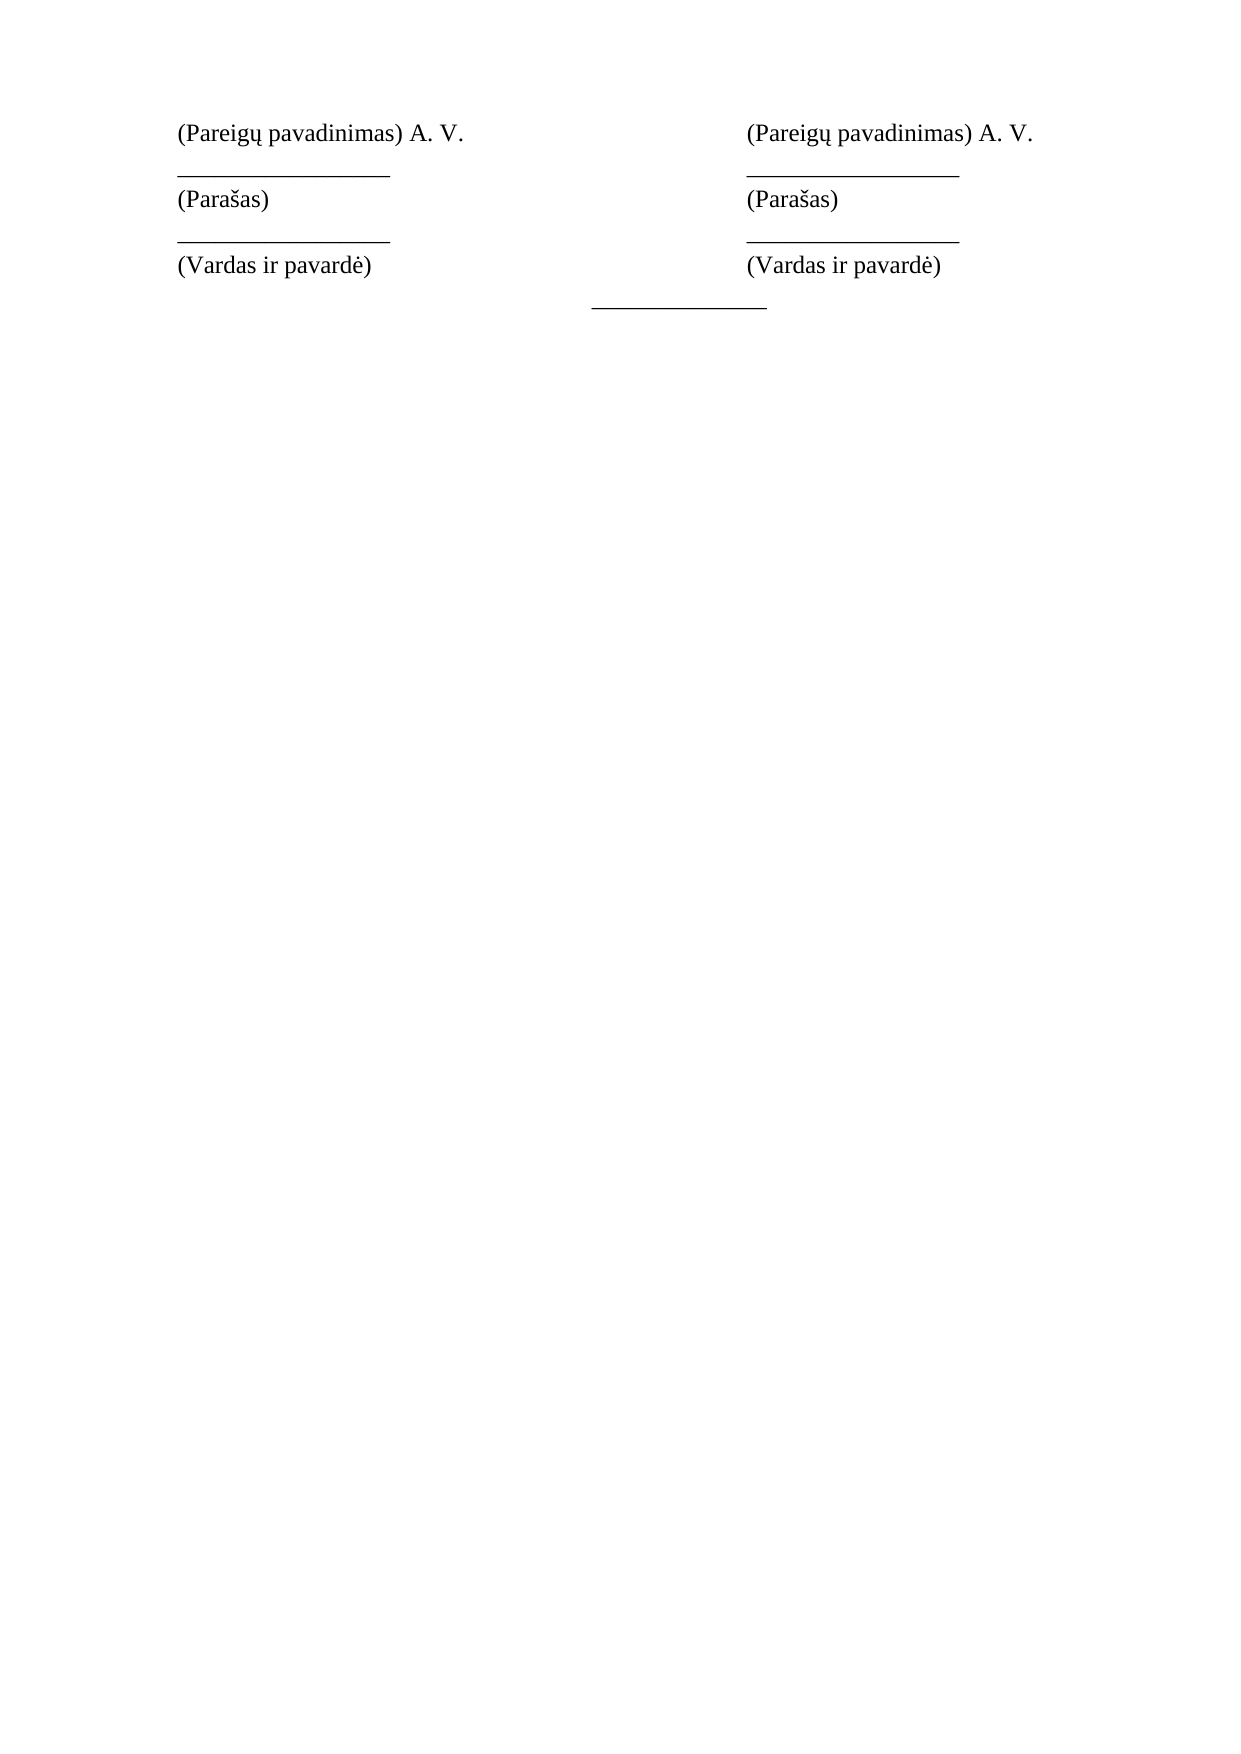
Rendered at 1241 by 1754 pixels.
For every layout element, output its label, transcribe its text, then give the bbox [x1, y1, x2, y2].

table_cell (Pareigų pavadinimas) A. V. _________________ (Parašas) _________________ (Vardas ir pavardė) [177, 118, 747, 283]
table_cell (Pareigų pavadinimas) A. V. _________________ (Parašas) _________________ (Vardas ir pavardė) [747, 118, 1180, 283]
text ______________ [177, 283, 1181, 312]
